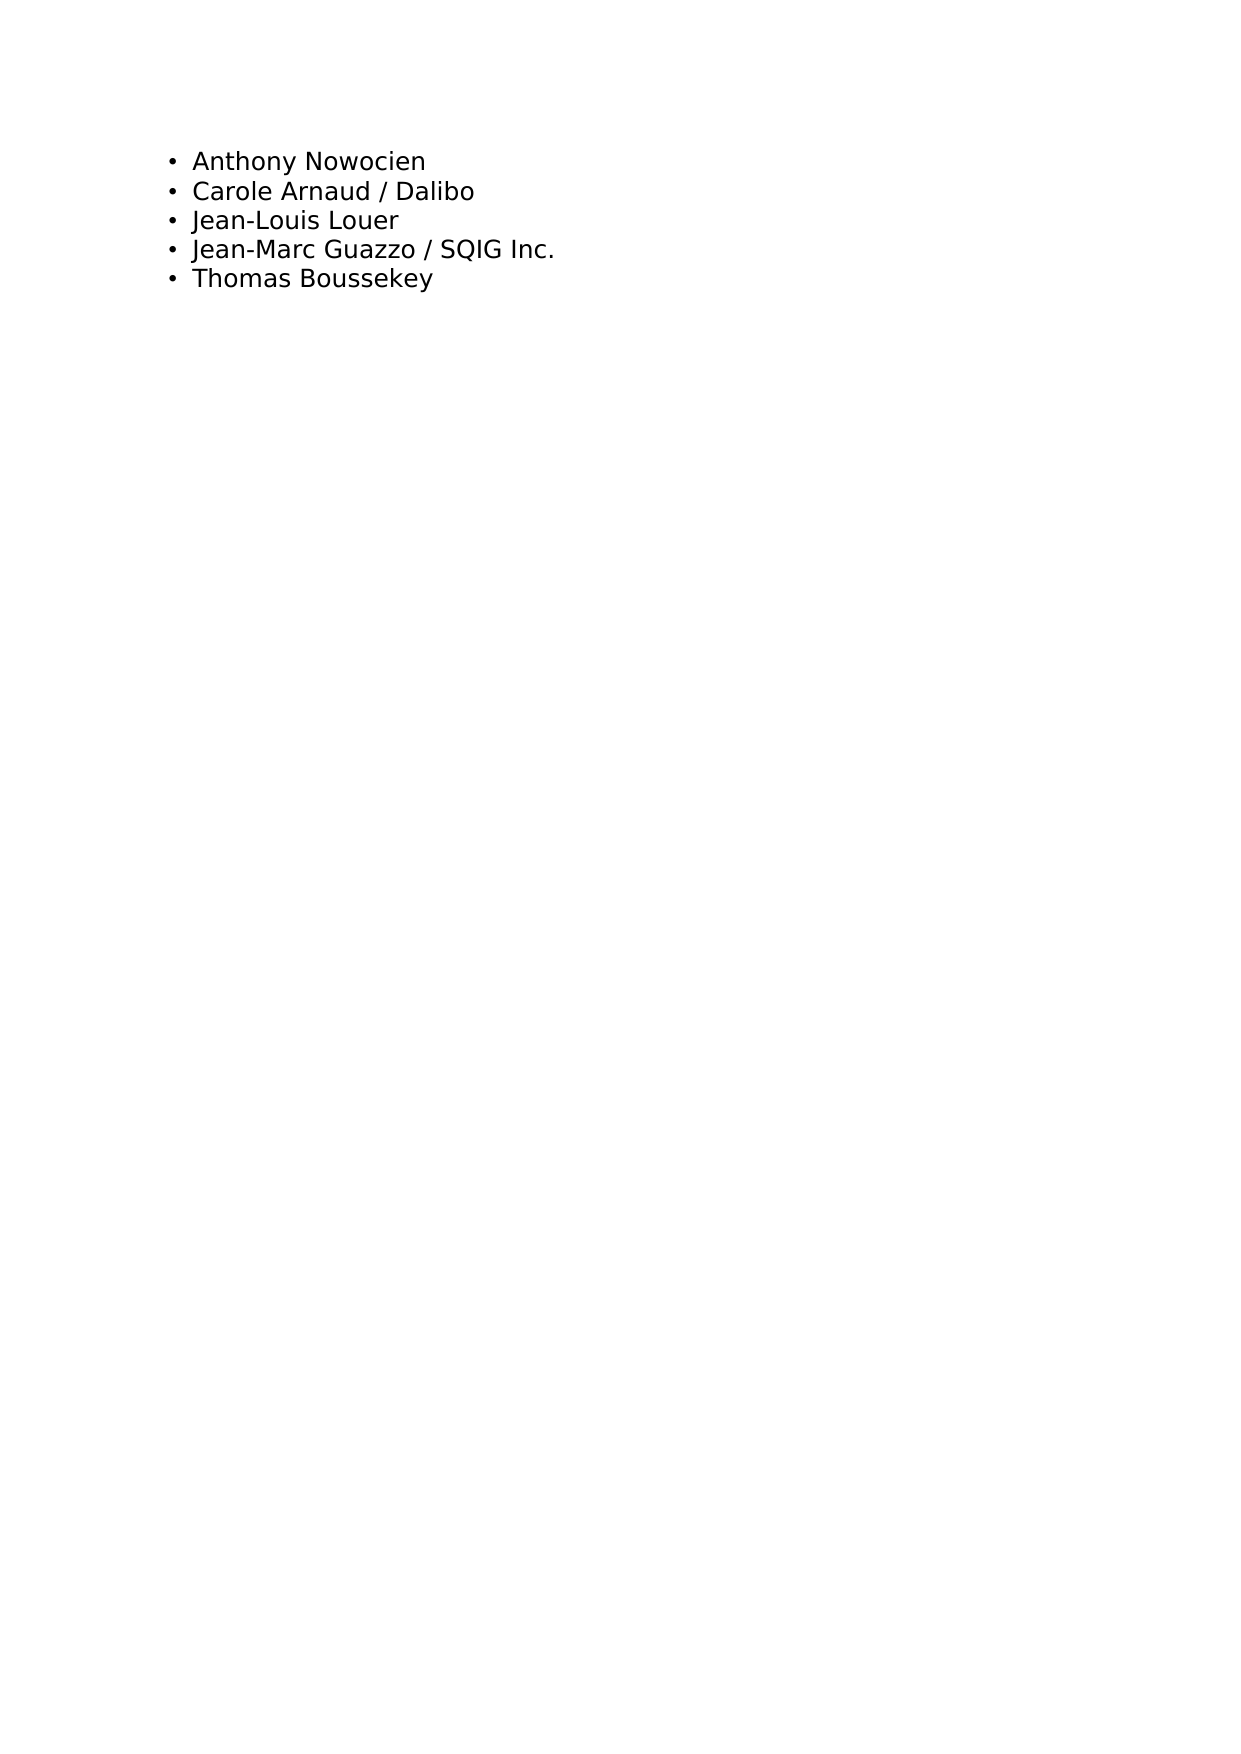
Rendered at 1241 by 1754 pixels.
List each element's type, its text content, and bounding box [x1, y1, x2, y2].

list Jean-Louis Louer [177, 206, 1122, 235]
list Thomas Boussekey [177, 264, 1122, 293]
list Carole Arnaud / Dalibo [177, 177, 1122, 206]
list Jean-Marc Guazzo / SQIG Inc. [177, 235, 1122, 264]
list Anthony Nowocien [177, 148, 1122, 177]
